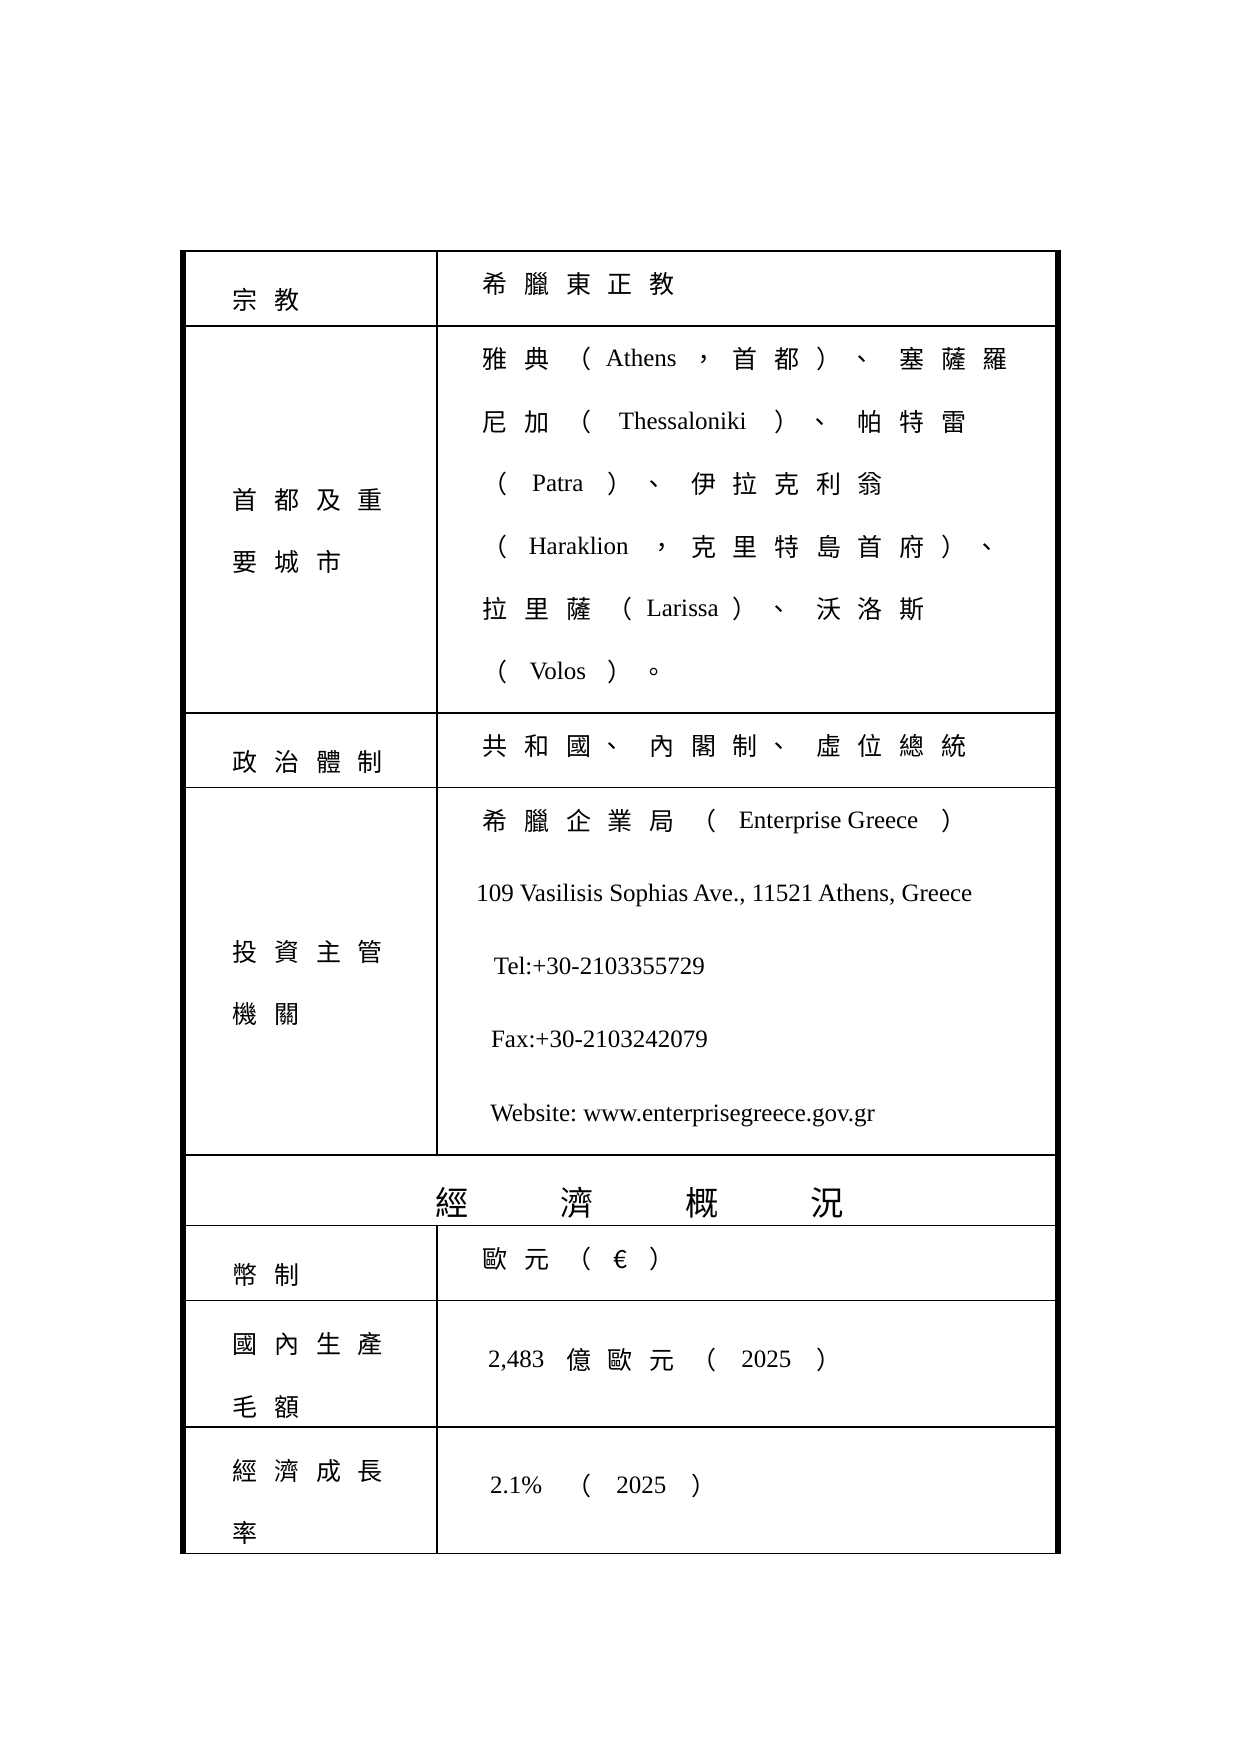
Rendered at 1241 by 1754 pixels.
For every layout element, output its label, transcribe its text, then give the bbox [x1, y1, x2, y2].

table_cell 宗教 [186, 252, 436, 325]
table_cell 歐元（€） [438, 1226, 1055, 1299]
table_cell 國內生產毛額 [186, 1301, 436, 1426]
table_cell 2.1%（2025） [438, 1428, 1055, 1553]
table_cell 政治體制 [186, 714, 436, 787]
table_cell 共和國、內閣制、虛位總統 [438, 714, 1055, 787]
table_cell 希臘東正教 [438, 252, 1055, 325]
table_cell 首都及重要城市 [186, 327, 436, 712]
table_cell 幣制 [186, 1226, 436, 1299]
table_cell 經濟成長率 [186, 1428, 436, 1553]
table_cell 希臘企業局（Enterprise Greece） 109 Vasilisis Sophias Ave., 11521 Athens, Greece Tel:+30-2103355729 Fax:+30-2103242079 Website: www.enterprisegreece.gov.gr [438, 788, 1055, 1154]
table_cell 2,483億歐元（2025） [438, 1301, 1055, 1426]
table_cell 雅典（Athens，首都）、塞薩羅尼加（Thessaloniki）、帕特雷（Patra）、伊拉克利翁（Haraklion，克里特島首府）、拉里薩（Larissa）、沃洛斯（Volos）。 [438, 327, 1055, 712]
table_cell 經 濟 概 況 [186, 1156, 1055, 1225]
table_cell 投資主管機關 [186, 788, 436, 1154]
